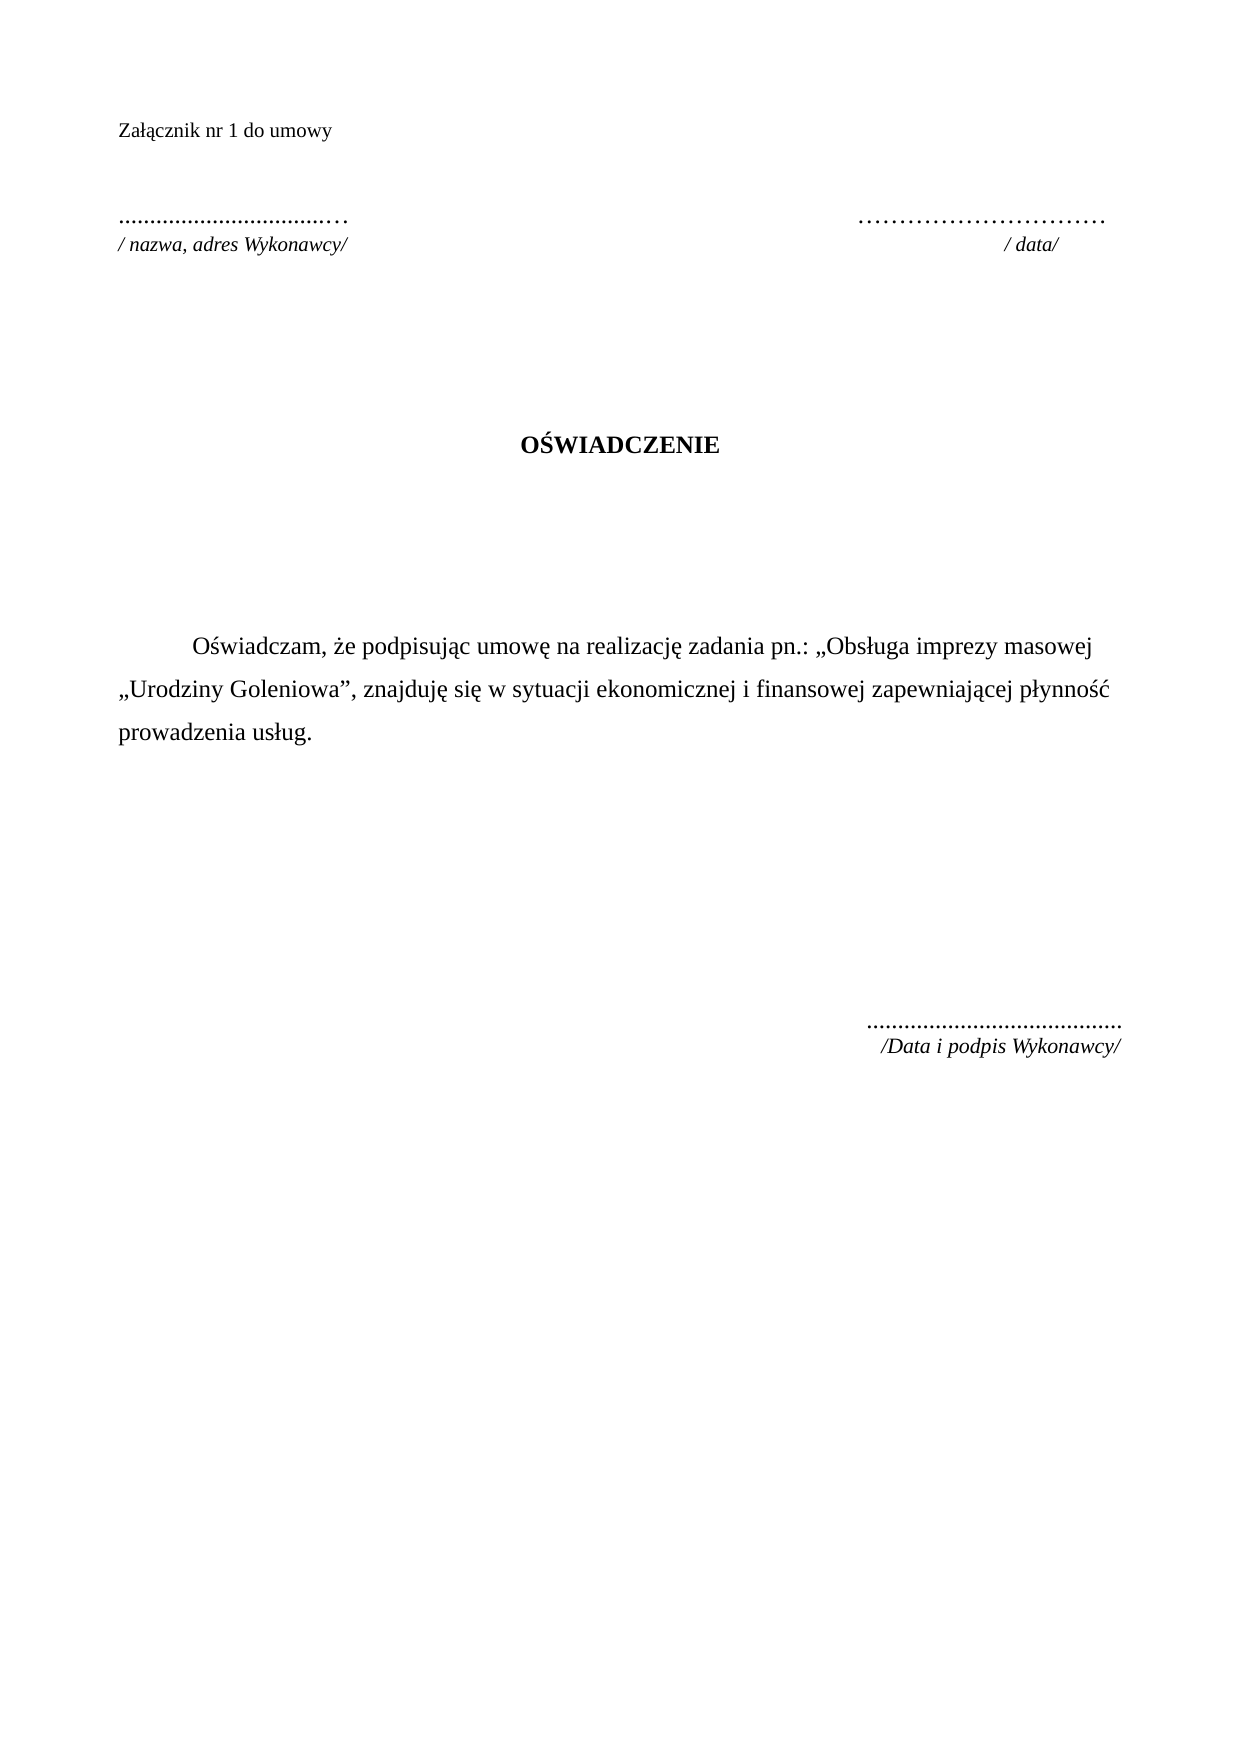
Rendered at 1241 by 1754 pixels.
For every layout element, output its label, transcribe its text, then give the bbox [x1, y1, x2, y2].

text .................................… ………………………… [118, 200, 1122, 228]
text OŚWIADCZENIE [118, 430, 1122, 458]
text ......................................... [118, 1005, 1122, 1033]
text Załącznik nr 1 do umowy [118, 118, 1122, 142]
text / nazwa, adres Wykonawcy/ / data/ [118, 228, 1122, 257]
text Oświadczam, że podpisując umowę na realizację zadania pn.: „Obsługa imprezy masowej „Urodziny Goleniowa”, znajduję się w sytuacji ekonomicznej i finansowej zapewniającej płynność prowadzenia usług. [118, 631, 1122, 746]
text /Data i podpis Wykonawcy/ [118, 1033, 1122, 1059]
